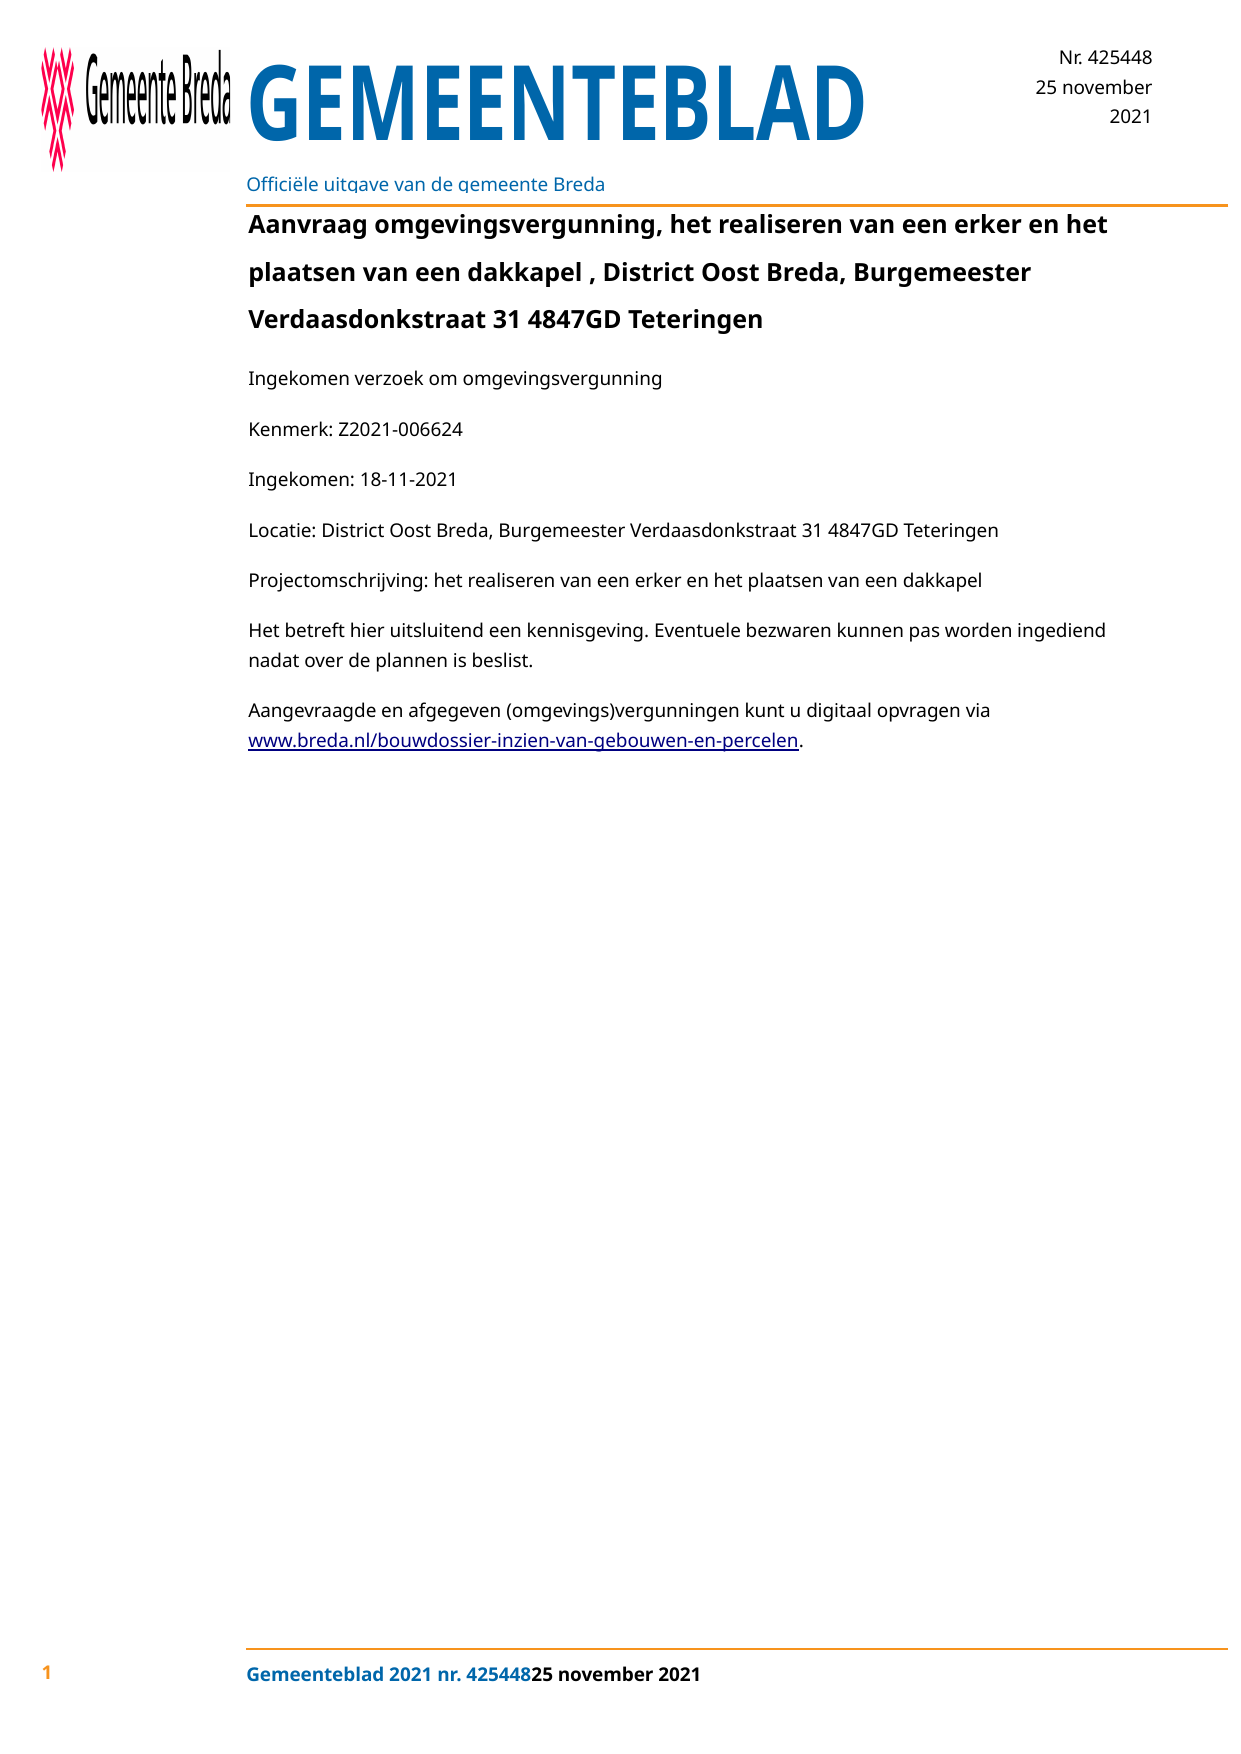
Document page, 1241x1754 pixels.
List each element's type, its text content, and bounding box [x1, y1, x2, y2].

text Ingekomen: 18-11-2021 [248, 466, 1152, 492]
text Kenmerk: Z2021-006624 [248, 416, 1152, 442]
text Aangevraagde en afgegeven (omgevings)vergunningen kunt u digitaal opvragen via www.breda.nl/bouwdossier-inzien-van-gebouwen-en-percelen. [248, 698, 1152, 753]
text Projectomschrijving: het realiseren van een erker en het plaatsen van een dakkapel [248, 567, 1152, 593]
picture [41, 47, 231, 172]
text Het betreft hier uitsluitend een kennisgeving. Eventuele bezwaren kunnen pas worden ingediend nadat over de plannen is beslist. [248, 618, 1152, 673]
text Aanvraag omgevingsvergunning, het realiseren van een erker en het plaatsen van een dakkapel , District Oost Breda, Burgemeester Verdaasdonkstraat 31 4847GD Teteringen [248, 207, 1152, 336]
text Locatie: District Oost Breda, Burgemeester Verdaasdonkstraat 31 4847GD Teteringen [248, 517, 1152, 542]
text Ingekomen verzoek om omgevingsvergunning [248, 366, 1152, 391]
